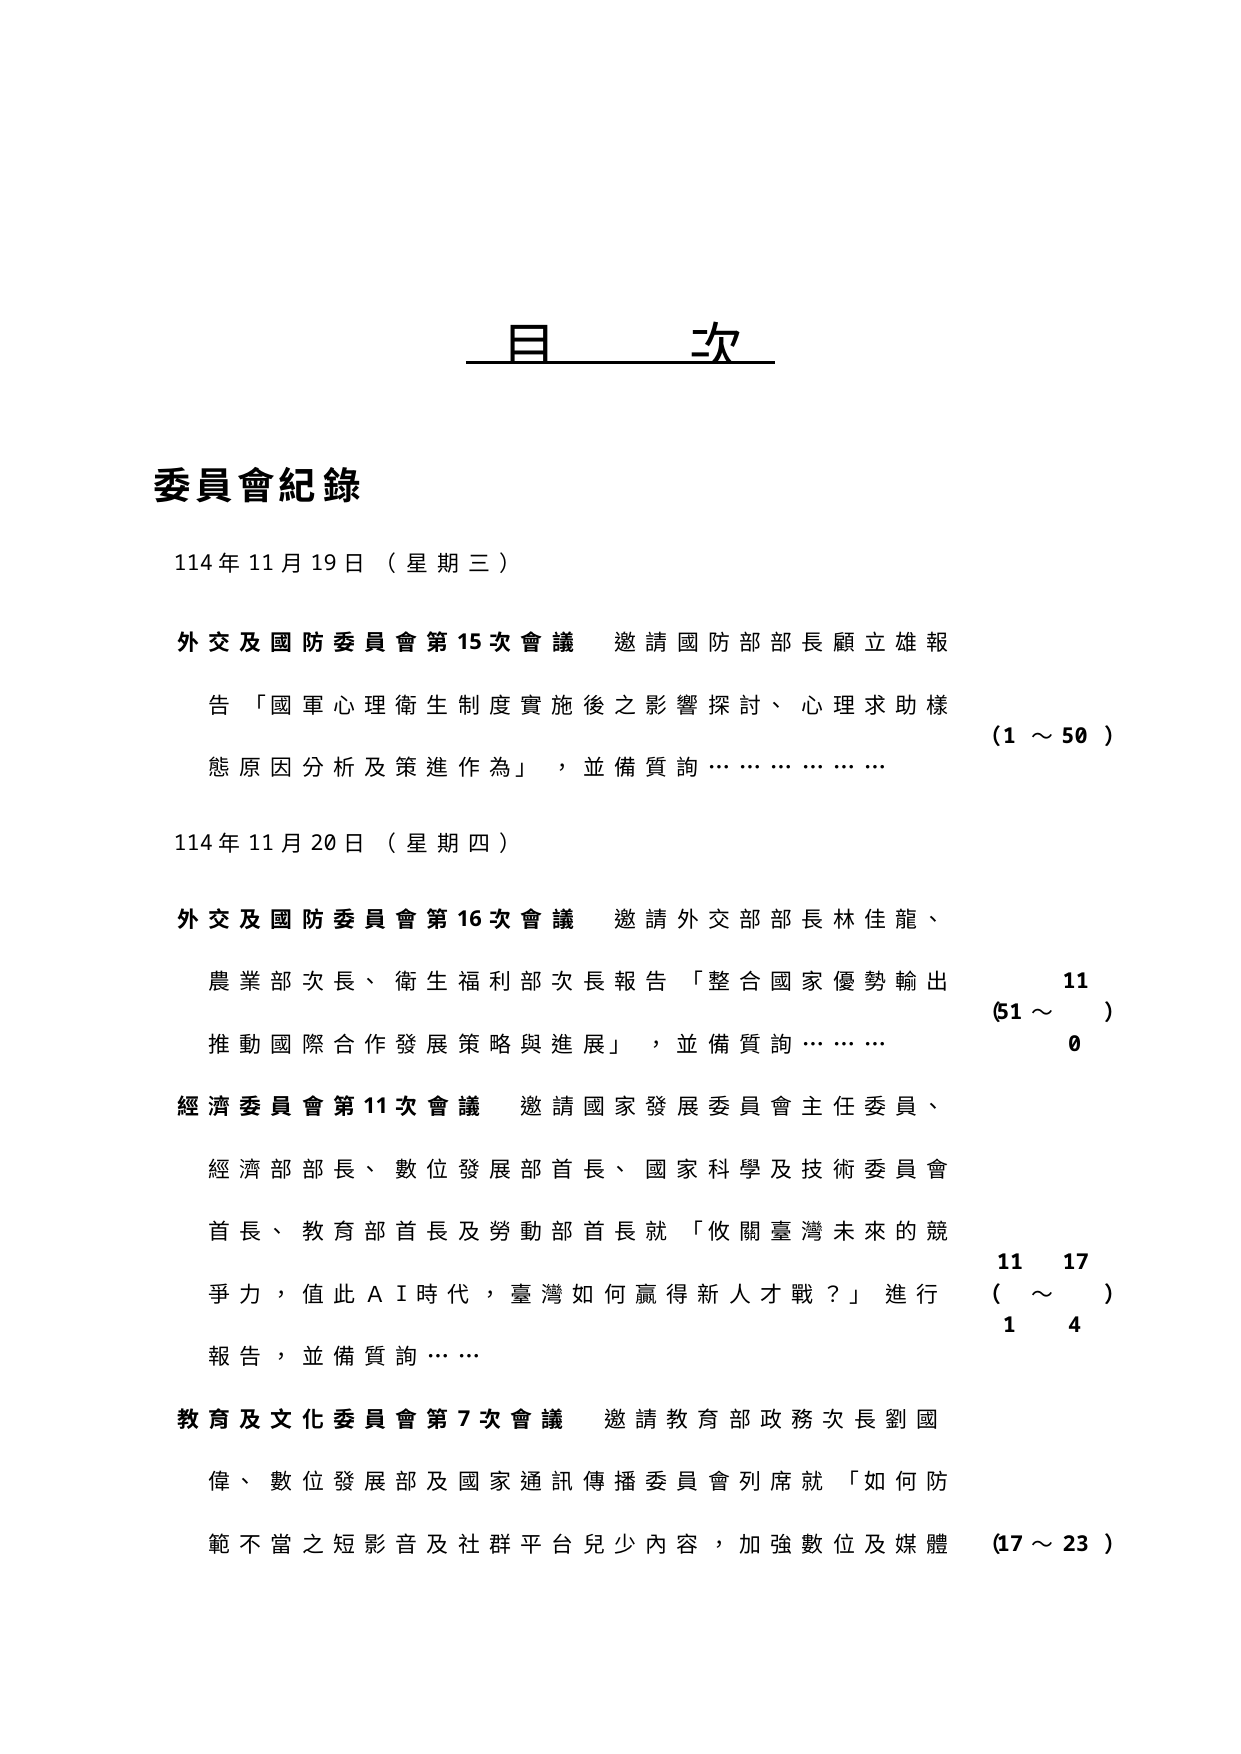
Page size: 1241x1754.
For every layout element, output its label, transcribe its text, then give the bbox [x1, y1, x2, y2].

table_cell 23 [1053, 1386, 1091, 1574]
table_cell ～ [1023, 610, 1053, 797]
table_cell 外交及國防委員會第15次會議 邀請國防部部長顧立雄報告「國軍心理衛生制度實施後之影響探討、心理求助樣態原因分析及策進作為」，並備質詢……………… [150, 610, 967, 797]
table_cell ～ [1023, 1386, 1053, 1574]
table_cell ） [1091, 1386, 1108, 1574]
table_cell （ [967, 610, 986, 797]
table_cell （ [967, 1074, 986, 1386]
table_cell ～ [1023, 886, 1053, 1074]
table_cell 1 [986, 610, 1023, 797]
table_cell 經濟委員會第11次會議 邀請國家發展委員會主任委員、經濟部部長、數位發展部首長、國家科學及技術委員會首長、教育部首長及勞動部首長就「攸關臺灣未來的競爭力，值此ＡI時代，臺灣如何贏得新人才戰？」進行報告，並備質詢…… [150, 1074, 967, 1386]
table_cell 教育及文化委員會第7次會議 邀請教育部政務次長劉國偉、數位發展部及國家通訊傳播委員會列席就「如何防範不當之短影音及社群平台兒少內容，加強數位及媒體 [150, 1386, 967, 1574]
table_cell 175 [986, 1386, 1023, 1574]
table_header 目 次 [466, 281, 774, 361]
table_cell 50 [1053, 610, 1091, 797]
table_cell （ [967, 886, 986, 1074]
table_cell 114年11月20日（星期四） [150, 797, 1108, 886]
table_cell （ [967, 1386, 986, 1574]
table_cell 111 [986, 1074, 1023, 1386]
table_cell 51 [986, 886, 1023, 1074]
table_cell 174 [1053, 1074, 1091, 1386]
table_cell 外交及國防委員會第16次會議 邀請外交部部長林佳龍、農業部次長、衛生福利部次長報告「整合國家優勢輸出推動國際合作發展策略與進展」，並備質詢……… [150, 886, 967, 1074]
table_cell ） [1091, 1074, 1108, 1386]
table_cell ） [1091, 610, 1108, 797]
table_cell ） [1091, 886, 1108, 1074]
table_header 委員會紀錄 114年11月19日（星期三） [150, 443, 1108, 610]
table_cell 110 [1053, 886, 1091, 1074]
table_cell ～ [1023, 1074, 1053, 1386]
